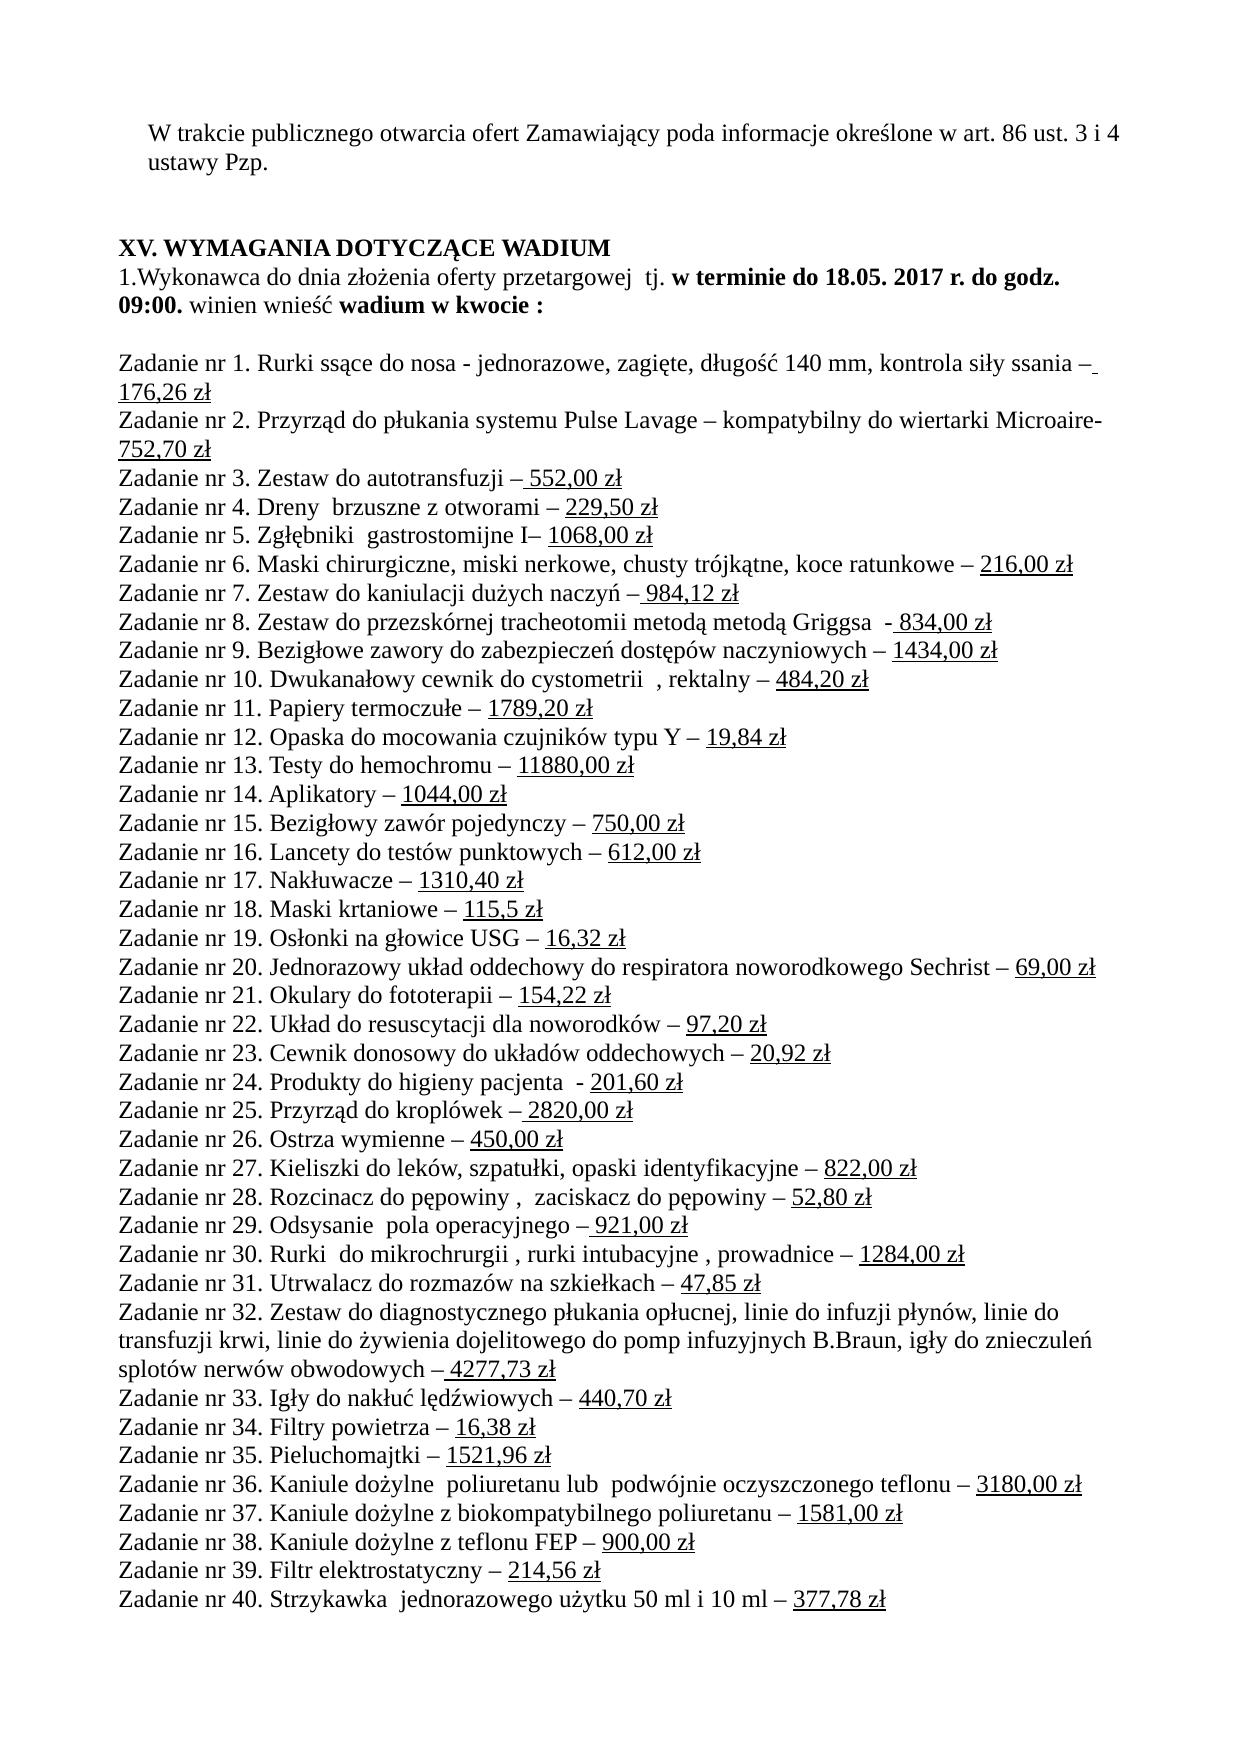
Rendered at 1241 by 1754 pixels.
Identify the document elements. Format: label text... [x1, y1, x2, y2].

text Zadanie nr 12. Opaska do mocowania czujników typu Y – 19,84 zł [118, 722, 1122, 751]
text Zadanie nr 10. Dwukanałowy cewnik do cystometrii , rektalny – 484,20 zł [118, 664, 1122, 693]
text Zadanie nr 19. Osłonki na głowice USG – 16,32 zł [118, 923, 1122, 952]
text Zadanie nr 38. Kaniule dożylne z teflonu FEP – 900,00 zł [118, 1527, 1122, 1556]
text Zadanie nr 13. Testy do hemochromu – 11880,00 zł [118, 751, 1122, 779]
text Zadanie nr 16. Lancety do testów punktowych – 612,00 zł [118, 837, 1122, 866]
text Zadanie nr 32. Zestaw do diagnostycznego płukania opłucnej, linie do infuzji płynów, linie do transfuzji krwi, linie do żywienia dojelitowego do pomp infuzyjnych B.Braun, igły do znieczuleń splotów nerwów obwodowych – 4277,73 zł [118, 1297, 1122, 1383]
text Zadanie nr 3. Zestaw do autotransfuzji – 552,00 zł [118, 463, 1122, 492]
text Zadanie nr 33. Igły do nakłuć lędźwiowych – 440,70 zł [118, 1383, 1122, 1412]
text Zadanie nr 18. Maski krtaniowe – 115,5 zł [118, 894, 1122, 923]
text Zadanie nr 20. Jednorazowy układ oddechowy do respiratora noworodkowego Sechrist – 69,00 zł [118, 952, 1122, 981]
text Zadanie nr 8. Zestaw do przezskórnej tracheotomii metodą metodą Griggsa - 834,00 zł [118, 607, 1122, 636]
text Zadanie nr 28. Rozcinacz do pępowiny , zaciskacz do pępowiny – 52,80 zł [118, 1182, 1122, 1211]
text Zadanie nr 29. Odsysanie pola operacyjnego – 921,00 zł [118, 1211, 1122, 1239]
text Zadanie nr 35. Pieluchomajtki – 1521,96 zł [118, 1441, 1122, 1469]
text Zadanie nr 23. Cewnik donosowy do układów oddechowych – 20,92 zł [118, 1038, 1122, 1067]
text Zadanie nr 25. Przyrząd do kroplówek – 2820,00 zł [118, 1096, 1122, 1124]
text Zadanie nr 40. Strzykawka jednorazowego użytku 50 ml i 10 ml – 377,78 zł [118, 1584, 1122, 1613]
text W trakcie publicznego otwarcia ofert Zamawiający poda informacje określone w art. 86 ust. 3 i 4 ustawy Pzp. [148, 118, 1122, 176]
text Zadanie nr 39. Filtr elektrostatyczny – 214,56 zł [118, 1556, 1122, 1584]
text Zadanie nr 36. Kaniule dożylne poliuretanu lub podwójnie oczyszczonego teflonu – 3180,00 zł [118, 1469, 1122, 1498]
text Zadanie nr 37. Kaniule dożylne z biokompatybilnego poliuretanu – 1581,00 zł [118, 1498, 1122, 1527]
text Zadanie nr 21. Okulary do fototerapii – 154,22 zł [118, 981, 1122, 1009]
text Zadanie nr 1. Rurki ssące do nosa - jednorazowe, zagięte, długość 140 mm, kontrola siły ssania – 176,26 zł [118, 348, 1122, 406]
text Zadanie nr 31. Utrwalacz do rozmazów na szkiełkach – 47,85 zł [118, 1268, 1122, 1297]
text Zadanie nr 5. Zgłębniki gastrostomijne I– 1068,00 zł [118, 521, 1122, 549]
text Zadanie nr 11. Papiery termoczułe – 1789,20 zł [118, 693, 1122, 722]
text Zadanie nr 6. Maski chirurgiczne, miski nerkowe, chusty trójkątne, koce ratunkowe – 216,00 zł [118, 549, 1122, 578]
text XV. WYMAGANIA DOTYCZĄCE WADIUM [118, 233, 1122, 262]
text Zadanie nr 14. Aplikatory – 1044,00 zł [118, 779, 1122, 808]
text Zadanie nr 4. Dreny brzuszne z otworami – 229,50 zł [118, 492, 1122, 521]
text 1.Wykonawca do dnia złożenia oferty przetargowej tj. w terminie do 18.05. 2017 r. do godz. 09:00. winien wnieść wadium w kwocie : [118, 262, 1122, 319]
text Zadanie nr 22. Układ do resuscytacji dla noworodków – 97,20 zł [118, 1009, 1122, 1038]
text Zadanie nr 7. Zestaw do kaniulacji dużych naczyń – 984,12 zł [118, 578, 1122, 607]
text Zadanie nr 15. Bezigłowy zawór pojedynczy – 750,00 zł [118, 808, 1122, 837]
text Zadanie nr 9. Bezigłowe zawory do zabezpieczeń dostępów naczyniowych – 1434,00 zł [118, 636, 1122, 664]
text Zadanie nr 24. Produkty do higieny pacjenta - 201,60 zł [118, 1067, 1122, 1096]
text Zadanie nr 34. Filtry powietrza – 16,38 zł [118, 1412, 1122, 1441]
text Zadanie nr 2. Przyrząd do płukania systemu Pulse Lavage – kompatybilny do wiertarki Microaire-752,70 zł [118, 406, 1122, 463]
text Zadanie nr 17. Nakłuwacze – 1310,40 zł [118, 866, 1122, 894]
text Zadanie nr 26. Ostrza wymienne – 450,00 zł [118, 1124, 1122, 1153]
text Zadanie nr 27. Kieliszki do leków, szpatułki, opaski identyfikacyjne – 822,00 zł [118, 1153, 1122, 1182]
text Zadanie nr 30. Rurki do mikrochrurgii , rurki intubacyjne , prowadnice – 1284,00 zł [118, 1239, 1122, 1268]
